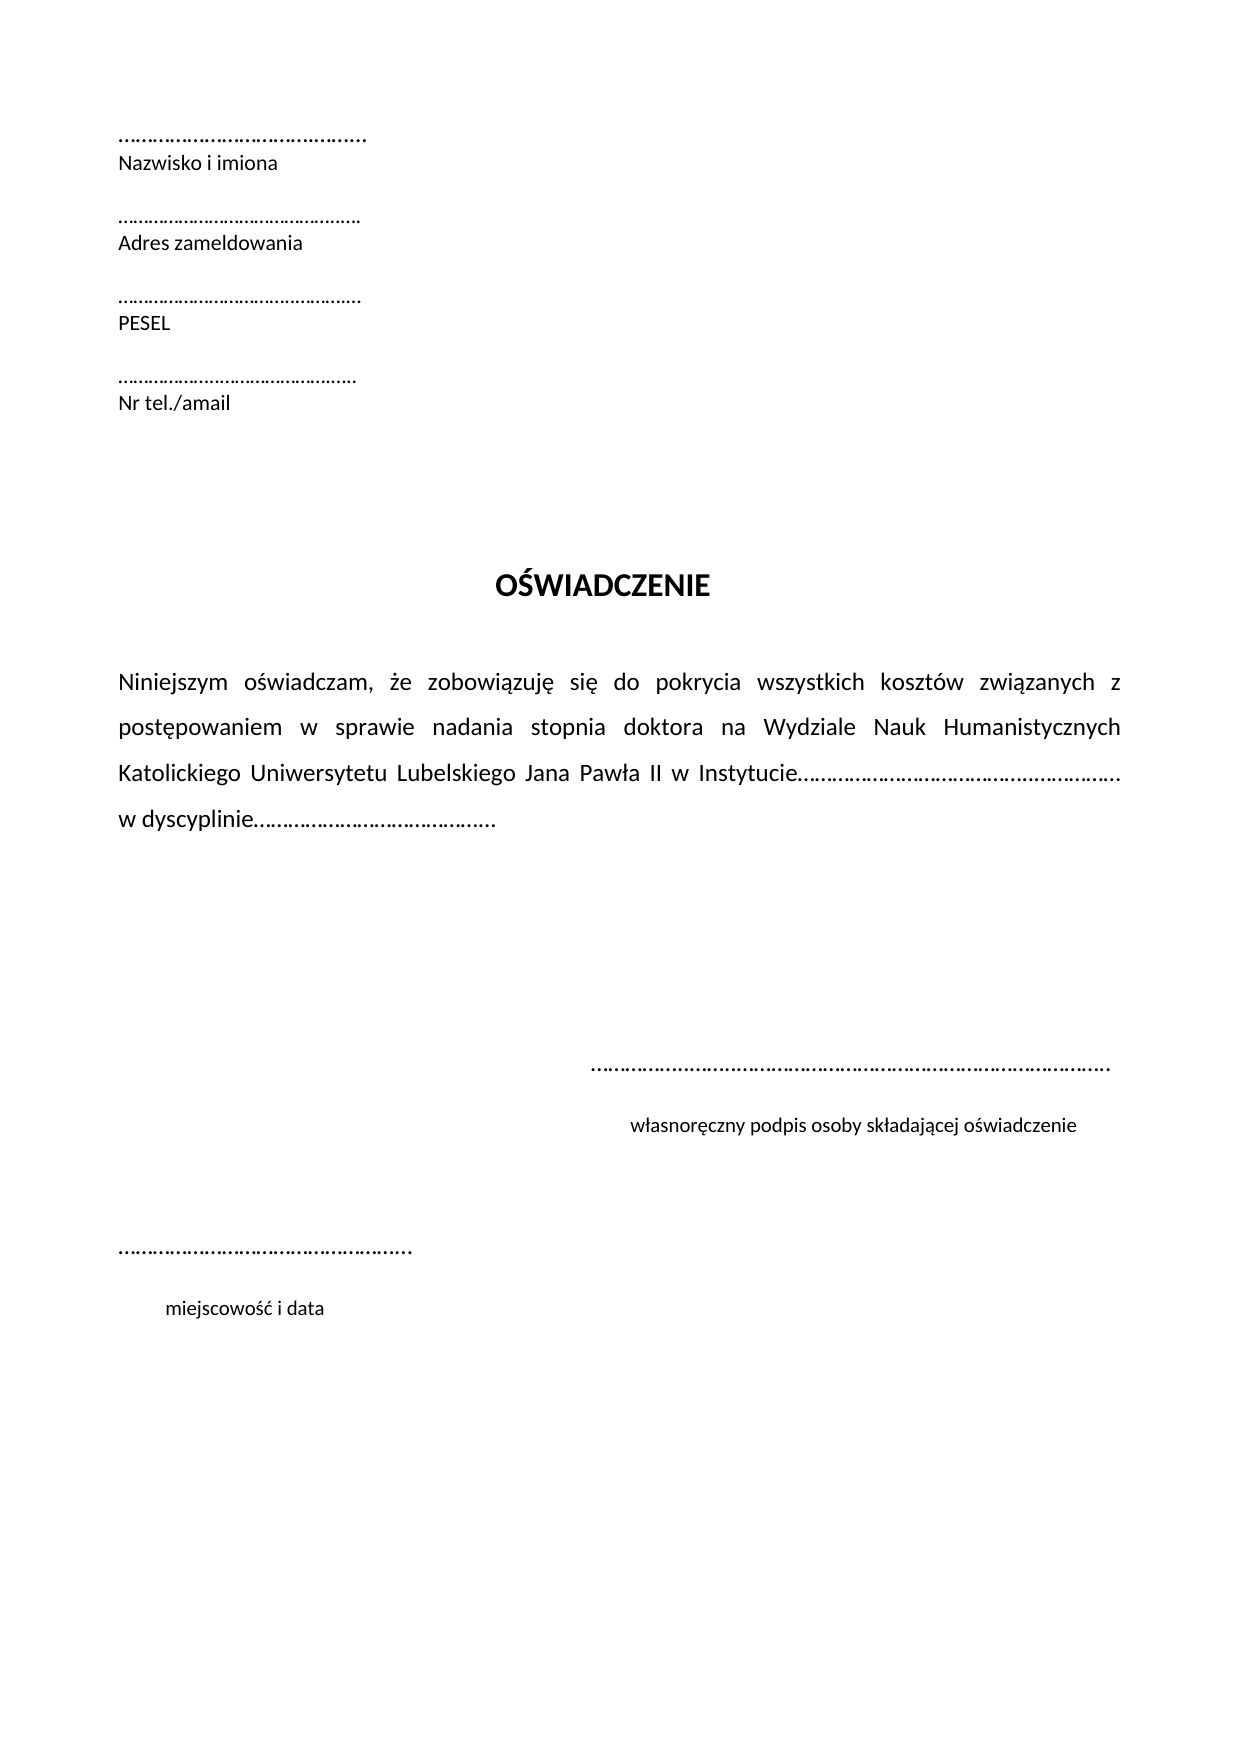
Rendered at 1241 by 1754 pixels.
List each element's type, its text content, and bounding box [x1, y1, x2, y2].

text Nr tel./amail [118, 389, 1122, 415]
text …………………………….……... [118, 118, 1122, 149]
text miejscowość i data [118, 1291, 1122, 1322]
text Nazwisko i imiona [118, 149, 1122, 175]
text PESEL [118, 309, 1122, 335]
text ……………………………..……….… [118, 282, 1122, 309]
text …………………………………………... [118, 1230, 1122, 1261]
text ………………..………………….….. [118, 362, 1122, 389]
text ……………..……..……………………………………………………….. [118, 1047, 1122, 1077]
text Niniejszym oświadczam, że zobowiązuję się do pokrycia wszystkich kosztów związanych z postępowaniem w sprawie nadania stopnia doktora na Wydziale Nauk Humanistycznych Katolickiego Uniwersytetu Lubelskiego Jana Pawła II w Instytucie…………………………………..…………… w dyscyplinie…………………………………... [118, 666, 1122, 833]
text własnoręczny podpis osoby składającej oświadczenie [118, 1108, 1122, 1138]
text ……………………………………..…. [118, 202, 1122, 229]
text Adres zameldowania [118, 229, 1122, 255]
text OŚWIADCZENIE [118, 564, 1122, 605]
